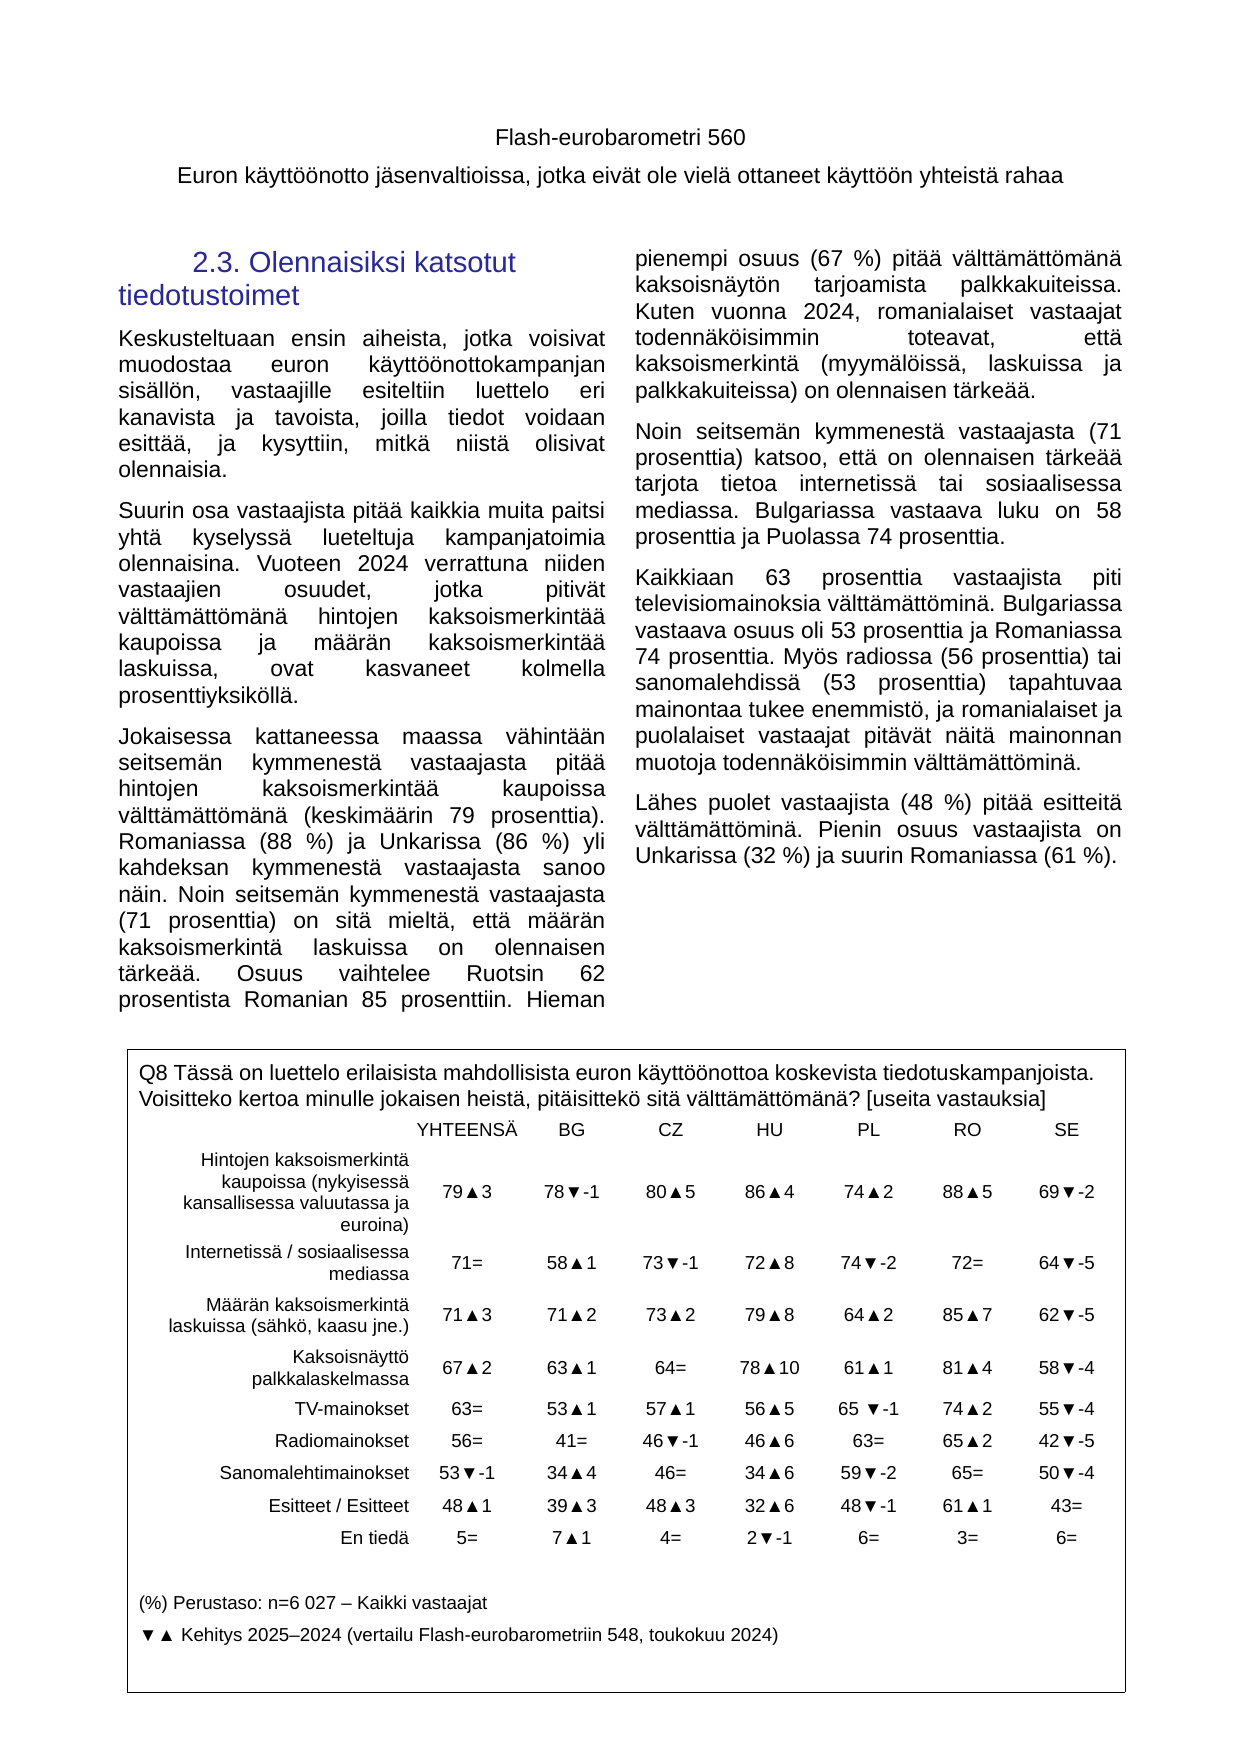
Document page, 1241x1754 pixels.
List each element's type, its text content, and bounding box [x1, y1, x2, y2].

table_cell 63= [819, 1424, 918, 1457]
table_cell 65▲2 [918, 1424, 1017, 1457]
table_cell SE [1017, 1114, 1116, 1146]
table_cell 57▲1 [621, 1392, 720, 1424]
table_cell 78▲10 [720, 1343, 819, 1392]
table_cell 61▲1 [819, 1343, 918, 1392]
text Keskusteltuaan ensin aiheista, jotka voisivat muodostaa euron käyttöönottokampanjan sisällön, vastaajille esiteltiin luettelo eri kanavista ja tavoista, joilla tiedot voidaan esittää, ja kysyttiin, mitkä niistä olisivat olennaisia. [118, 324, 605, 483]
table_cell 5= [412, 1521, 522, 1554]
table_cell 65= [918, 1457, 1017, 1489]
table_cell 46▼-1 [621, 1424, 720, 1457]
table_cell 6= [819, 1521, 918, 1554]
table_cell Sanomalehtimainokset [136, 1457, 412, 1489]
table_header Q8 Tässä on luettelo erilaisista mahdollisista euron käyttöönottoa koskevista tiedotuskampanjoista. Voisitteko kertoa minulle jokaisen heistä, pitäisittekö sitä välttämättömänä? [useita vastauksia] [136, 1058, 1116, 1114]
table_cell 53▲1 [522, 1392, 621, 1424]
table_cell HU [720, 1114, 819, 1146]
table_cell 63= [412, 1392, 522, 1424]
table_cell Radiomainokset [136, 1424, 412, 1457]
table_cell 46▲6 [720, 1424, 819, 1457]
table_cell 42▼-5 [1017, 1424, 1116, 1457]
table_cell 61▲1 [918, 1489, 1017, 1521]
table_cell Internetissä / sosiaalisessa mediassa [136, 1238, 412, 1287]
table_cell RO [918, 1114, 1017, 1146]
table_cell 72= [918, 1238, 1017, 1287]
text Suurin osa vastaajista pitää kaikkia muita paitsi yhtä kyselyssä lueteltuja kampanjatoimia olennaisina. Vuoteen 2024 verrattuna niiden vastaajien osuudet, jotka pitivät välttämättömänä hintojen kaksoismerkintää kaupoissa ja määrän kaksoismerkintää laskuissa, ovat kasvaneet kolmella prosenttiyksiköllä. [118, 497, 605, 708]
table_cell 64= [621, 1343, 720, 1392]
table_cell CZ [621, 1114, 720, 1146]
table_cell 63▲1 [522, 1343, 621, 1392]
table_cell 7▲1 [522, 1521, 621, 1554]
table_cell 43= [1017, 1489, 1116, 1521]
table_cell 34▲4 [522, 1457, 621, 1489]
table_cell ▼▲ Kehitys 2025–2024 (vertailu Flash-eurobarometriin 548, toukokuu 2024) [136, 1619, 1116, 1651]
table_cell 85▲7 [918, 1287, 1017, 1343]
table_cell [819, 1554, 918, 1586]
table_cell [412, 1554, 522, 1586]
table_cell 79▲8 [720, 1287, 819, 1343]
table_cell [918, 1554, 1017, 1586]
text Jokaisessa kattaneessa maassa vähintään seitsemän kymmenestä vastaajasta pitää hintojen kaksoismerkintää kaupoissa välttämättömänä (keskimäärin 79 prosenttia). Romaniassa (88 %) ja Unkarissa (86 %) yli kahdeksan kymmenestä vastaajasta sanoo näin. Noin seitsemän kymmenestä vastaajasta (71 prosenttia) on sitä mieltä, että määrän kaksoismerkintä laskuissa on olennaisen tärkeää. Osuus vaihtelee Ruotsin 62 prosentista Romanian 85 prosenttiin. Hieman [118, 723, 605, 1012]
table_cell 71= [412, 1238, 522, 1287]
table_cell 39▲3 [522, 1489, 621, 1521]
table_cell 71▲3 [412, 1287, 522, 1343]
table_cell 4= [621, 1521, 720, 1554]
table_cell [621, 1554, 720, 1586]
table_cell 69▼-2 [1017, 1146, 1116, 1238]
table_cell 56▲5 [720, 1392, 819, 1424]
table_cell 3= [918, 1521, 1017, 1554]
table_cell Kaksoisnäyttö palkkalaskelmassa [136, 1343, 412, 1392]
table_cell En tiedä [136, 1521, 412, 1554]
table_cell [136, 1114, 412, 1146]
table_cell 48▲1 [412, 1489, 522, 1521]
table_cell Hintojen kaksoismerkintä kaupoissa (nykyisessä kansallisessa valuutassa ja euroina) [136, 1146, 412, 1238]
table_cell 64▼-5 [1017, 1238, 1116, 1287]
table_cell 71▲2 [522, 1287, 621, 1343]
table_cell 48▲3 [621, 1489, 720, 1521]
table_cell 53▼-1 [412, 1457, 522, 1489]
table_cell 64▲2 [819, 1287, 918, 1343]
table_cell 88▲5 [918, 1146, 1017, 1238]
table_cell 65 ▼-1 [819, 1392, 918, 1424]
table_cell 58▲1 [522, 1238, 621, 1287]
table_cell 79▲3 [412, 1146, 522, 1238]
table_cell 34▲6 [720, 1457, 819, 1489]
text [128, 1050, 1125, 1692]
table_cell BG [522, 1114, 621, 1146]
table_cell 56= [412, 1424, 522, 1457]
table_cell 86▲4 [720, 1146, 819, 1238]
table_cell 72▲8 [720, 1238, 819, 1287]
table_cell 74▼-2 [819, 1238, 918, 1287]
table_cell 46= [621, 1457, 720, 1489]
table_cell [136, 1554, 412, 1586]
table_cell 62▼-5 [1017, 1287, 1116, 1343]
table_cell 41= [522, 1424, 621, 1457]
table_cell (%) Perustaso: n=6 027 – Kaikki vastaajat [136, 1586, 1116, 1619]
table_cell PL [819, 1114, 918, 1146]
subtitle 2.3. Olennaisiksi katsotut tiedotustoimet [118, 245, 605, 312]
table_cell 74▲2 [819, 1146, 918, 1238]
table_cell 78▼-1 [522, 1146, 621, 1238]
table_cell [1017, 1554, 1116, 1586]
table_cell 73▼-1 [621, 1238, 720, 1287]
table_cell 67▲2 [412, 1343, 522, 1392]
table_cell 74▲2 [918, 1392, 1017, 1424]
table_cell YHTEENSÄ [412, 1114, 522, 1146]
table_cell TV-mainokset [136, 1392, 412, 1424]
table_cell 48▼-1 [819, 1489, 918, 1521]
text Noin seitsemän kymmenestä vastaajasta (71 prosenttia) katsoo, että on olennaisen tärkeää tarjota tietoa internetissä tai sosiaalisessa mediassa. Bulgariassa vastaava luku on 58 prosenttia ja Puolassa 74 prosenttia. [635, 418, 1122, 549]
table_cell 81▲4 [918, 1343, 1017, 1392]
text pienempi osuus (67 %) pitää välttämättömänä kaksoisnäytön tarjoamista palkkakuiteissa. Kuten vuonna 2024, romanialaiset vastaajat todennäköisimmin toteavat, että kaksoismerkintä (myymälöissä, laskuissa ja palkkakuiteissa) on olennaisen tärkeää. [635, 245, 1122, 403]
table_cell 73▲2 [621, 1287, 720, 1343]
table_cell 59▼-2 [819, 1457, 918, 1489]
table_cell 50▼-4 [1017, 1457, 1116, 1489]
text Kaikkiaan 63 prosenttia vastaajista piti televisiomainoksia välttämättöminä. Bulgariassa vastaava osuus oli 53 prosenttia ja Romaniassa 74 prosenttia. Myös radiossa (56 prosenttia) tai sanomalehdissä (53 prosenttia) tapahtuvaa mainontaa tukee enemmistö, ja romanialaiset ja puolalaiset vastaajat pitävät näitä mainonnan muotoja todennäköisimmin välttämättöminä. [635, 564, 1122, 775]
table_cell [522, 1554, 621, 1586]
text Lähes puolet vastaajista (48 %) pitää esitteitä välttämättöminä. Pienin osuus vastaajista on Unkarissa (32 %) ja suurin Romaniassa (61 %). [635, 789, 1122, 868]
table_cell 32▲6 [720, 1489, 819, 1521]
table_cell Esitteet / Esitteet [136, 1489, 412, 1521]
table_cell 2▼-1 [720, 1521, 819, 1554]
table_cell Määrän kaksoismerkintä laskuissa (sähkö, kaasu jne.) [136, 1287, 412, 1343]
table_cell 58▼-4 [1017, 1343, 1116, 1392]
table_cell 55▼-4 [1017, 1392, 1116, 1424]
table_cell 80▲5 [621, 1146, 720, 1238]
table_cell 6= [1017, 1521, 1116, 1554]
table_cell [720, 1554, 819, 1586]
